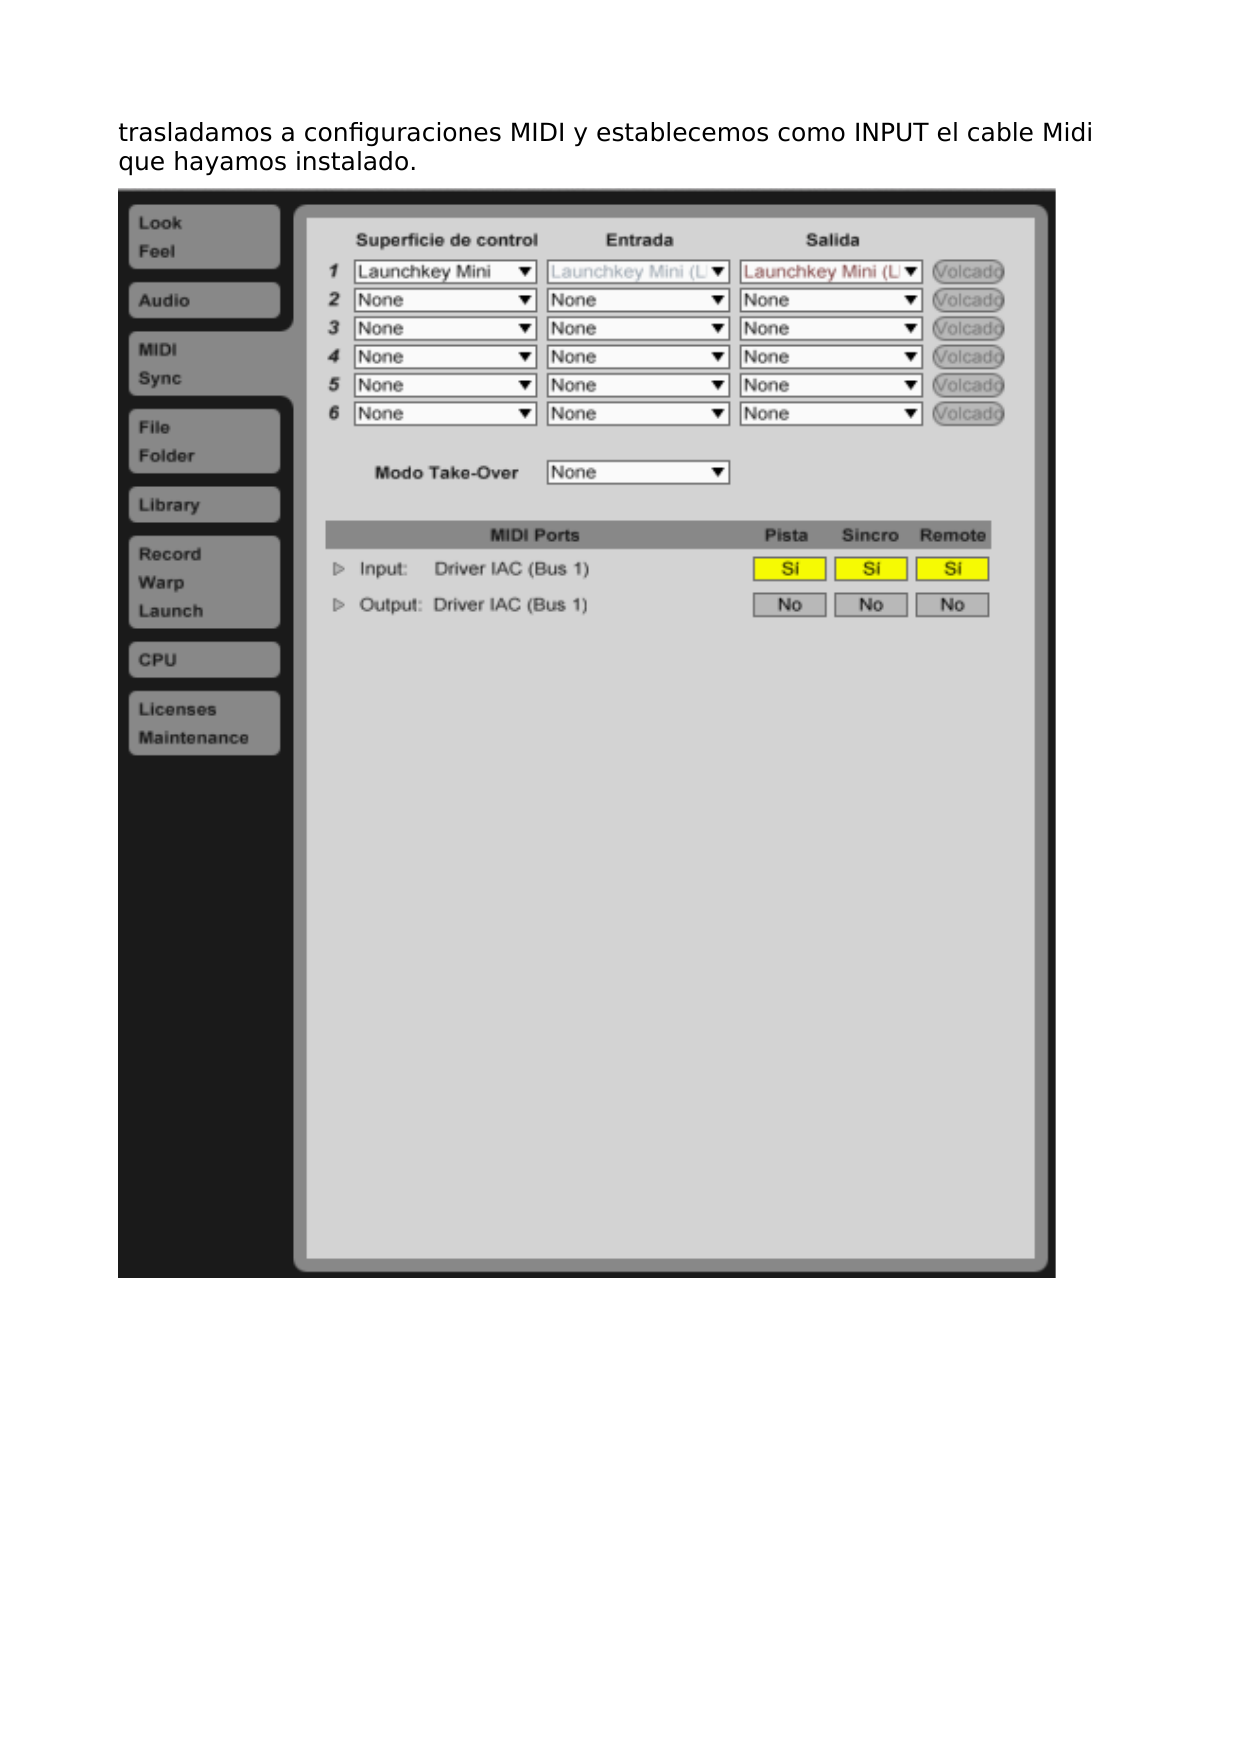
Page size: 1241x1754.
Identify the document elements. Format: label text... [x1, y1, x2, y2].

text trasladamos a configuraciones MIDI y establecemos como INPUT el cable Midi que hayamos instalado. [118, 118, 1122, 176]
picture [118, 188, 1056, 1278]
